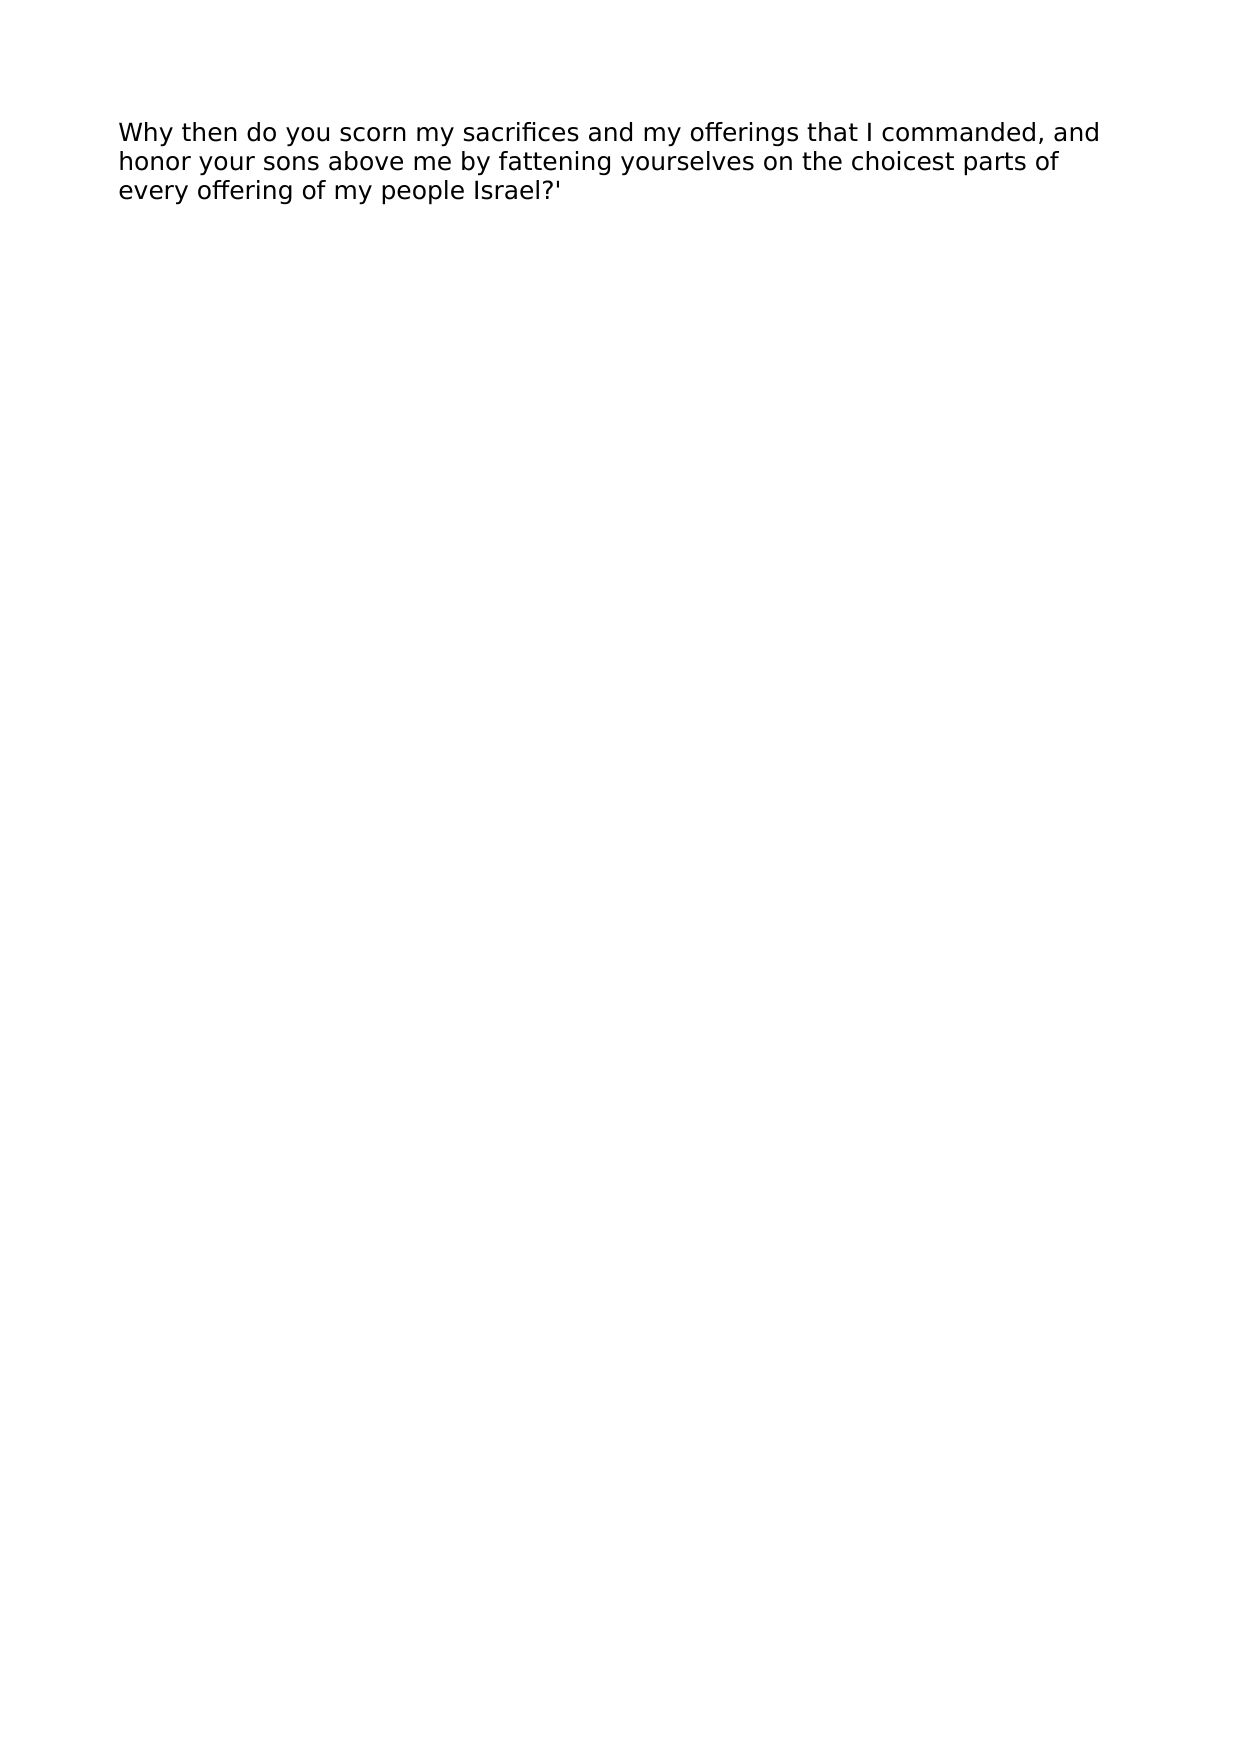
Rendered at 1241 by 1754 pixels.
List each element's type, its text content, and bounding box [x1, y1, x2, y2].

text Why then do you scorn my sacrifices and my offerings that I commanded, and honor your sons above me by fattening yourselves on the choicest parts of every offering of my people Israel?' [118, 118, 1122, 206]
